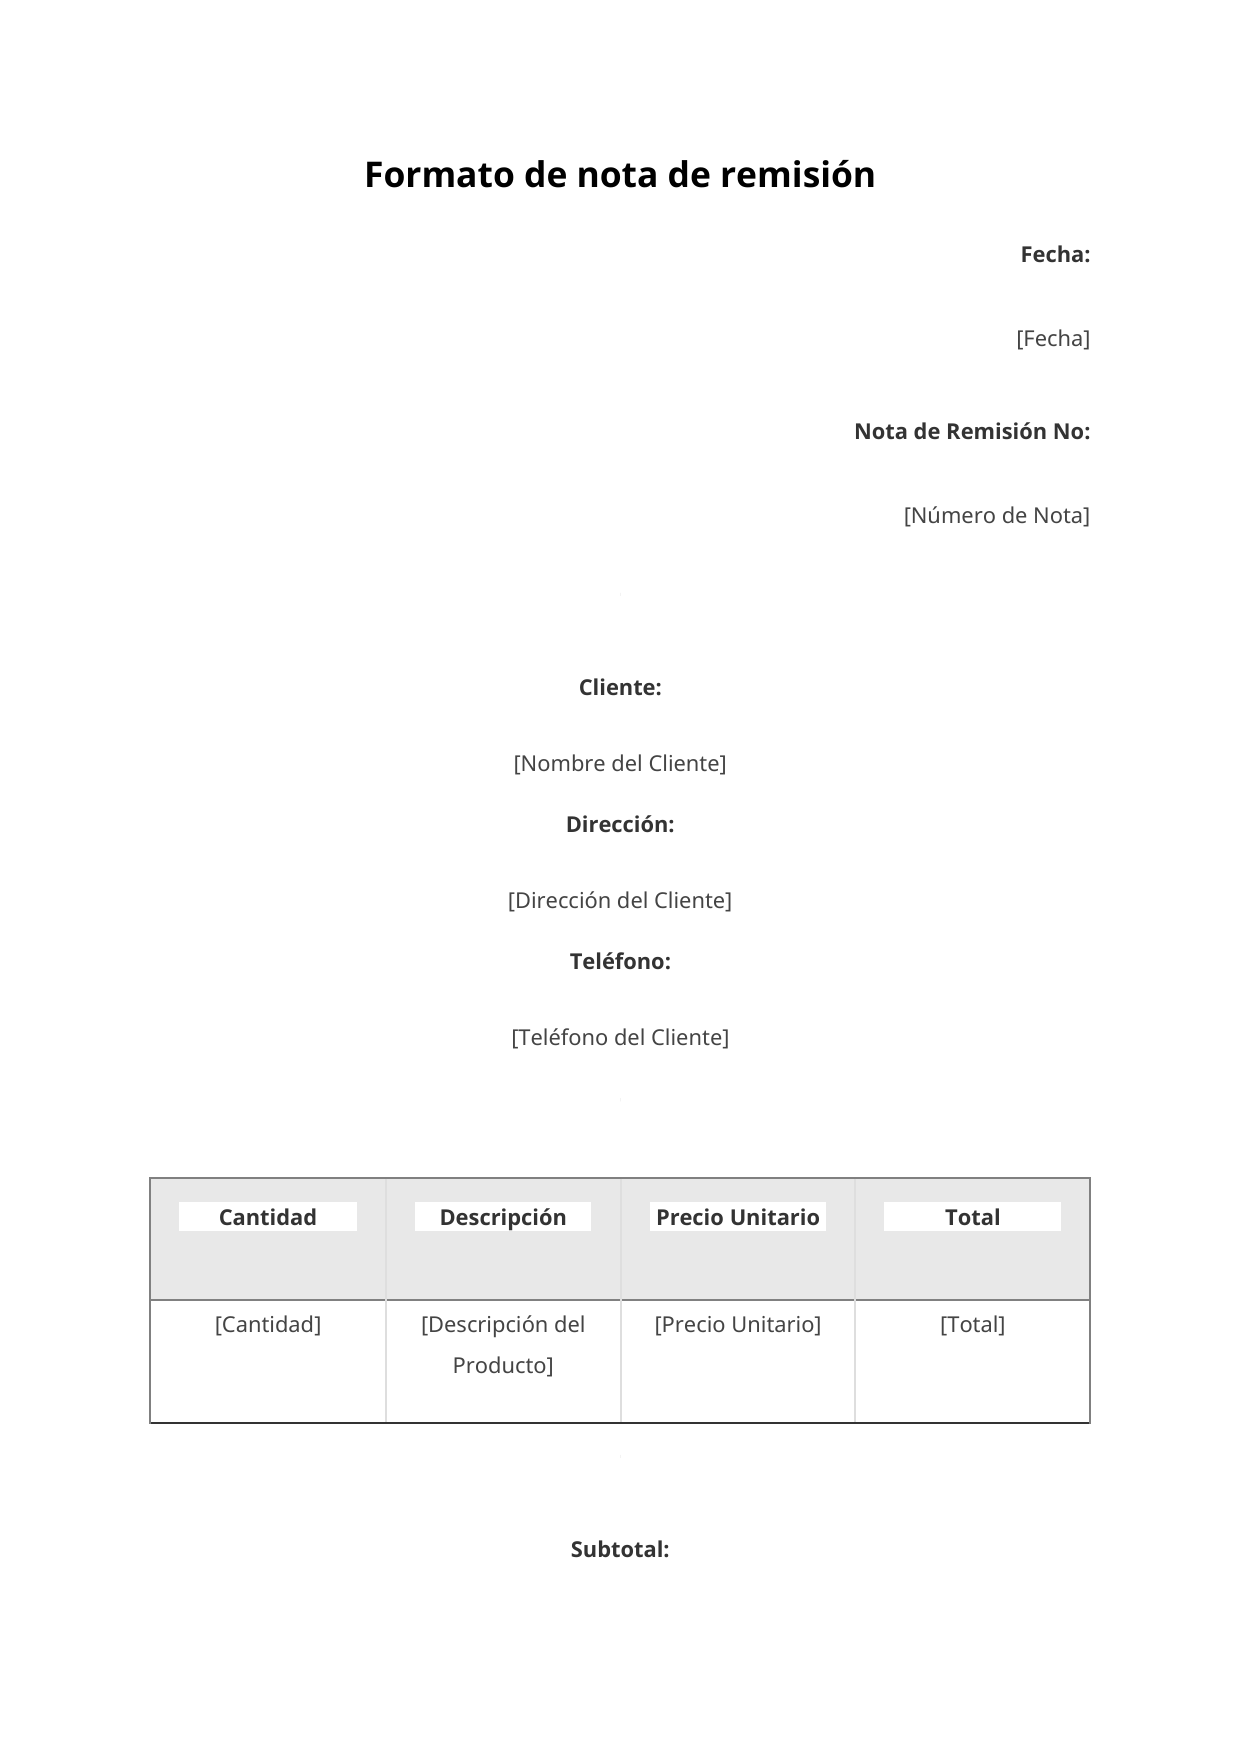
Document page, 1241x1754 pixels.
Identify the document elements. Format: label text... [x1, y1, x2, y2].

table_cell [Cantidad] [151, 1301, 385, 1309]
text [Fecha] [150, 323, 1090, 353]
table_header Total [856, 1179, 1089, 1299]
table_cell [Cantidad] [151, 1339, 385, 1422]
subtitle Formato de nota de remisión [150, 150, 1090, 198]
table_header Cantidad [151, 1179, 385, 1299]
table_cell [Total] [856, 1339, 1089, 1422]
table_cell [Precio Unitario] [622, 1339, 854, 1422]
text [Número de Nota] [150, 500, 1090, 530]
text Dirección: [150, 809, 1090, 839]
text [Dirección del Cliente] [150, 885, 1090, 915]
table_cell [Precio Unitario] [622, 1301, 854, 1309]
text Teléfono: [150, 946, 1090, 976]
text Fecha: [150, 239, 1090, 269]
text [Nombre del Cliente] [150, 748, 1090, 777]
table_header Precio Unitario [622, 1179, 854, 1299]
text Cliente: [150, 672, 1090, 701]
table_cell [Descripción del Producto] [387, 1380, 620, 1422]
table_cell [Total] [856, 1301, 1089, 1309]
text Nota de Remisión No: [150, 416, 1090, 446]
text [Teléfono del Cliente] [150, 1022, 1090, 1052]
text Subtotal: [150, 1534, 1090, 1563]
table_header Descripción [387, 1179, 620, 1299]
table_cell [Descripción del Producto] [387, 1301, 620, 1309]
